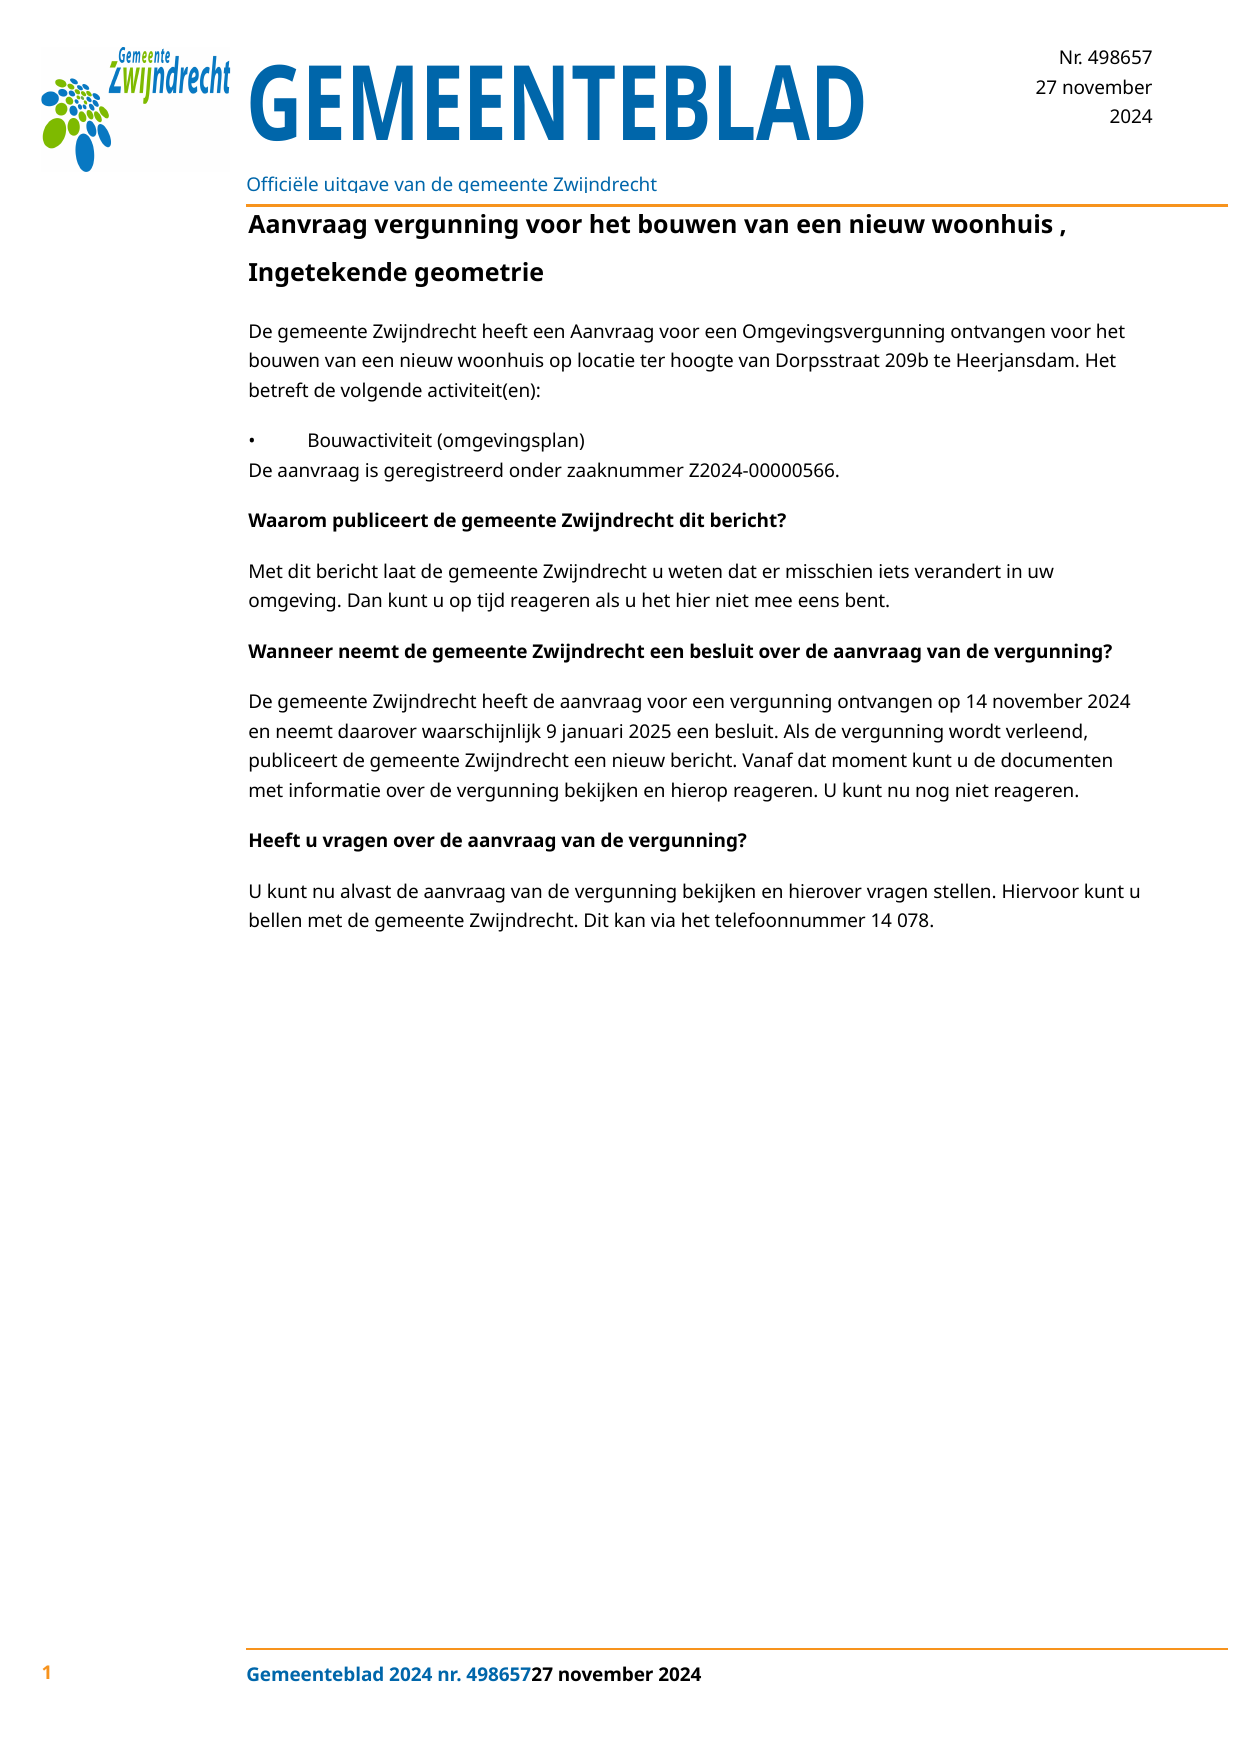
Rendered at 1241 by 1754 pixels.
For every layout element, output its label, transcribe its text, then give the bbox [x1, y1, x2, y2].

text De gemeente Zwijndrecht heeft de aanvraag voor een vergunning ontvangen op 14 november 2024 en neemt daarover waarschijnlijk 9 januari 2025 een besluit. Als de vergunning wordt verleend, publiceert de gemeente Zwijndrecht een nieuw bericht. Vanaf dat moment kunt u de documenten met informatie over de vergunning bekijken en hierop reageren. U kunt nu nog niet reageren. [248, 688, 1152, 803]
picture [41, 47, 231, 172]
text Waarom publiceert de gemeente Zwijndrecht dit bericht? [248, 507, 1152, 533]
text Heeft u vragen over de aanvraag van de vergunning? [248, 827, 1152, 853]
text U kunt nu alvast de aanvraag van de vergunning bekijken en hierover vragen stellen. Hiervoor kunt u bellen met de gemeente Zwijndrecht. Dit kan via het telefoonnummer 14 078. [248, 878, 1152, 933]
text De gemeente Zwijndrecht heeft een Aanvraag voor een Omgevingsvergunning ontvangen voor het bouwen van een nieuw woonhuis op locatie ter hoogte van Dorpsstraat 209b te Heerjansdam. Het betreft de volgende activiteit(en): [248, 318, 1152, 403]
list Bouwactiviteit (omgevingsplan) [248, 427, 1152, 453]
text Wanneer neemt de gemeente Zwijndrecht een besluit over de aanvraag van de vergunning? [248, 638, 1152, 664]
text De aanvraag is geregistreerd onder zaaknummer Z2024-00000566. [248, 457, 1152, 483]
text Met dit bericht laat de gemeente Zwijndrecht u weten dat er misschien iets verandert in uw omgeving. Dan kunt u op tijd reageren als u het hier niet mee eens bent. [248, 558, 1152, 613]
text Aanvraag vergunning voor het bouwen van een nieuw woonhuis , Ingetekende geometrie [248, 207, 1152, 288]
